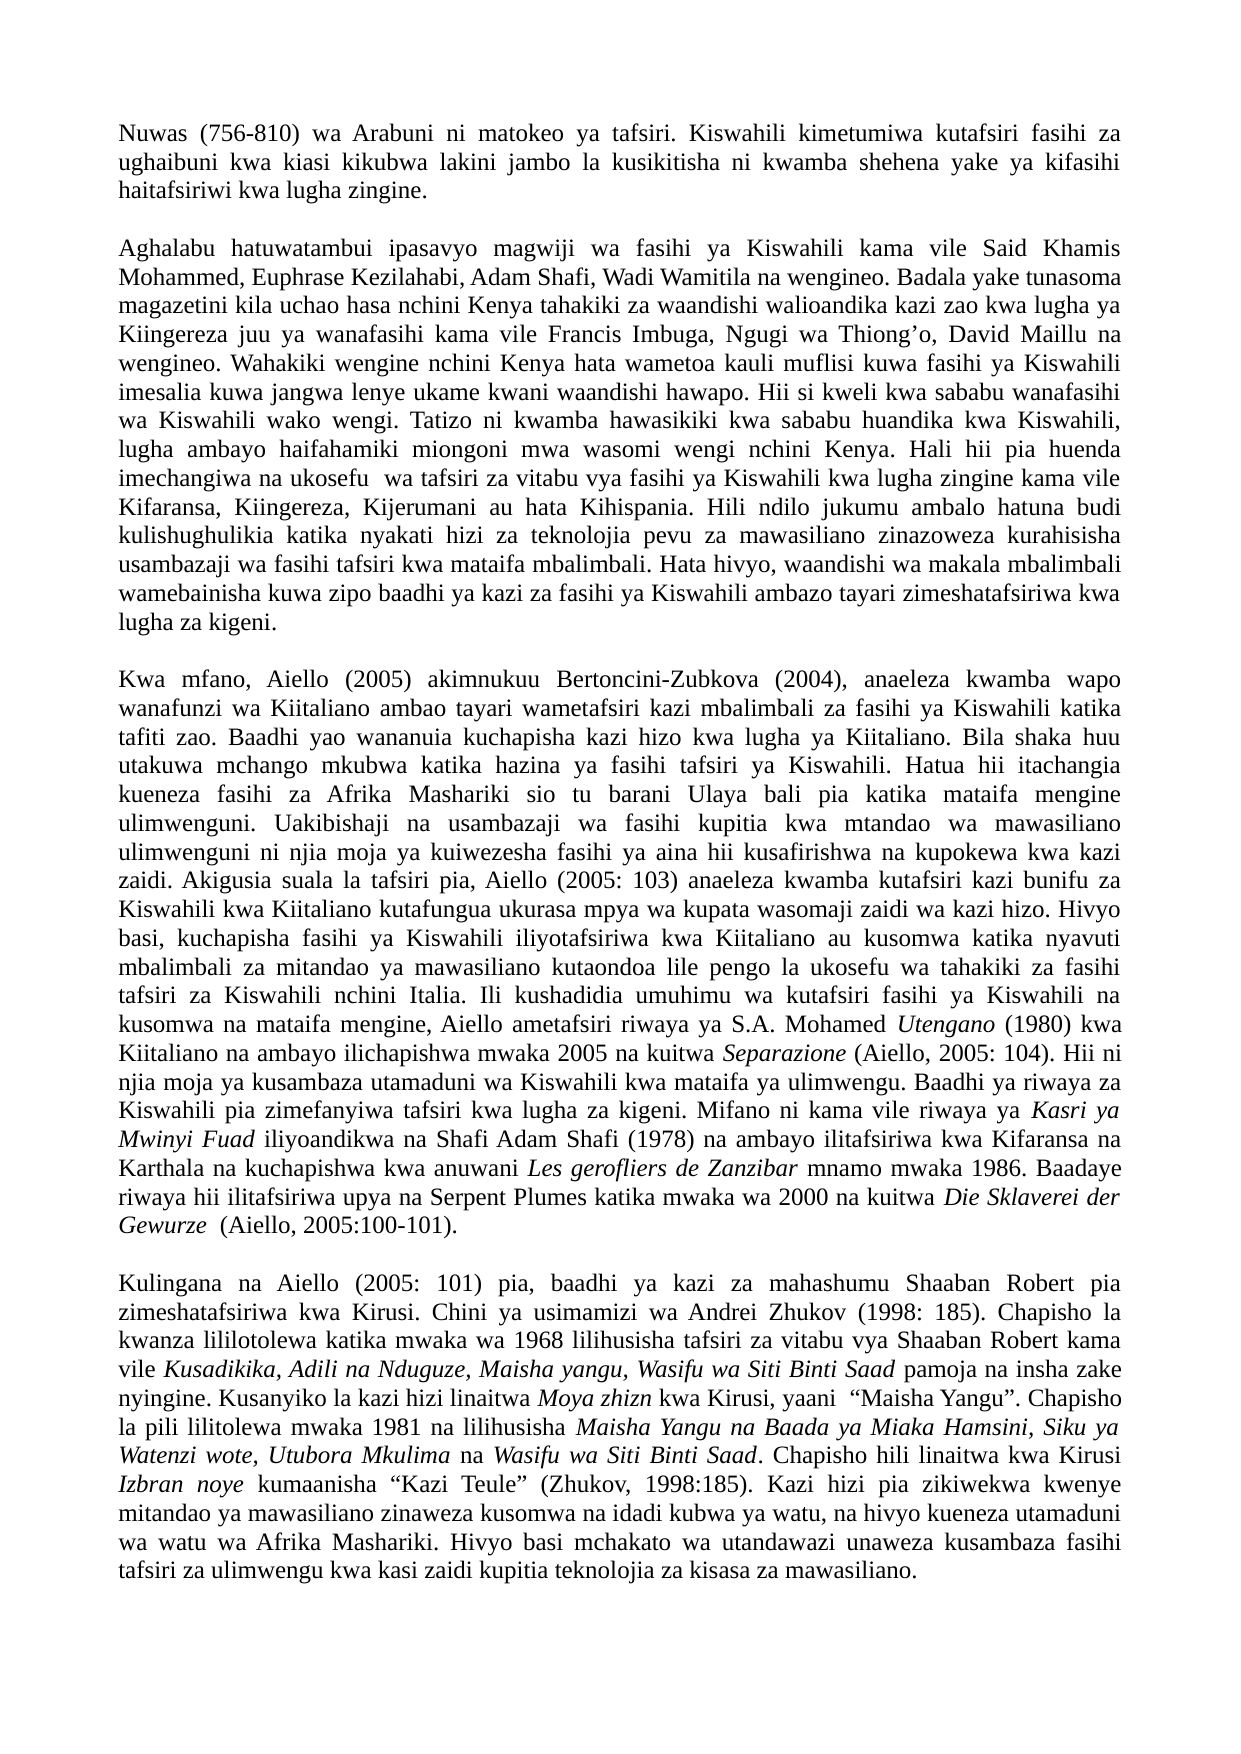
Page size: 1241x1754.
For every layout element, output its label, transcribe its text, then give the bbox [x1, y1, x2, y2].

text Kulingana na Aiello (2005: 101) pia, baadhi ya kazi za mahashumu Shaaban Robert pia zimeshatafsiriwa kwa Kirusi. Chini ya usimamizi wa Andrei Zhukov (1998: 185). Chapisho la kwanza lililotolewa katika mwaka wa 1968 lilihusisha tafsiri za vitabu vya Shaaban Robert kama vile Kusadikika, Adili na Nduguze, Maisha yangu, Wasifu wa Siti Binti Saad pamoja na insha zake nyingine. Kusanyiko la kazi hizi linaitwa Moya zhizn kwa Kirusi, yaani “Maisha Yangu”. Chapisho la pili lilitolewa mwaka 1981 na lilihusisha Maisha Yangu na Baada ya Miaka Hamsini, Siku ya Watenzi wote, Utubora Mkulima na Wasifu wa Siti Binti Saad. Chapisho hili linaitwa kwa Kirusi Izbran noye kumaanisha “Kazi Teule” (Zhukov, 1998:185). Kazi hizi pia zikiwekwa kwenye mitandao ya mawasiliano zinaweza kusomwa na idadi kubwa ya watu, na hivyo kueneza utamaduni wa watu wa Afrika Mashariki. Hivyo basi mchakato wa utandawazi unaweza kusambaza fasihi tafsiri za ulimwengu kwa kasi zaidi kupitia teknolojia za kisasa za mawasiliano. [118, 1268, 1122, 1584]
text Nuwas (756-810) wa Arabuni ni matokeo ya tafsiri. Kiswahili kimetumiwa kutafsiri fasihi za ughaibuni kwa kiasi kikubwa lakini jambo la kusikitisha ni kwamba shehena yake ya kifasihi haitafsiriwi kwa lugha zingine. [118, 118, 1122, 204]
text Aghalabu hatuwatambui ipasavyo magwiji wa fasihi ya Kiswahili kama vile Said Khamis Mohammed, Euphrase Kezilahabi, Adam Shafi, Wadi Wamitila na wengineo. Badala yake tunasoma magazetini kila uchao hasa nchini Kenya tahakiki za waandishi walioandika kazi zao kwa lugha ya Kiingereza juu ya wanafasihi kama vile Francis Imbuga, Ngugi wa Thiong’o, David Maillu na wengineo. Wahakiki wengine nchini Kenya hata wametoa kauli muflisi kuwa fasihi ya Kiswahili imesalia kuwa jangwa lenye ukame kwani waandishi hawapo. Hii si kweli kwa sababu wanafasihi wa Kiswahili wako wengi. Tatizo ni kwamba hawasikiki kwa sababu huandika kwa Kiswahili, lugha ambayo haifahamiki miongoni mwa wasomi wengi nchini Kenya. Hali hii pia huenda imechangiwa na ukosefu wa tafsiri za vitabu vya fasihi ya Kiswahili kwa lugha zingine kama vile Kifaransa, Kiingereza, Kijerumani au hata Kihispania. Hili ndilo jukumu ambalo hatuna budi kulishughulikia katika nyakati hizi za teknolojia pevu za mawasiliano zinazoweza kurahisisha usambazaji wa fasihi tafsiri kwa mataifa mbalimbali. Hata hivyo, waandishi wa makala mbalimbali wamebainisha kuwa zipo baadhi ya kazi za fasihi ya Kiswahili ambazo tayari zimeshatafsiriwa kwa lugha za kigeni. [118, 233, 1122, 636]
text Kwa mfano, Aiello (2005) akimnukuu Bertoncini-Zubkova (2004), anaeleza kwamba wapo wanafunzi wa Kiitaliano ambao tayari wametafsiri kazi mbalimbali za fasihi ya Kiswahili katika tafiti zao. Baadhi yao wananuia kuchapisha kazi hizo kwa lugha ya Kiitaliano. Bila shaka huu utakuwa mchango mkubwa katika hazina ya fasihi tafsiri ya Kiswahili. Hatua hii itachangia kueneza fasihi za Afrika Mashariki sio tu barani Ulaya bali pia katika mataifa mengine ulimwenguni. Uakibishaji na usambazaji wa fasihi kupitia kwa mtandao wa mawasiliano ulimwenguni ni njia moja ya kuiwezesha fasihi ya aina hii kusafirishwa na kupokewa kwa kazi zaidi. Akigusia suala la tafsiri pia, Aiello (2005: 103) anaeleza kwamba kutafsiri kazi bunifu za Kiswahili kwa Kiitaliano kutafungua ukurasa mpya wa kupata wasomaji zaidi wa kazi hizo. Hivyo basi, kuchapisha fasihi ya Kiswahili iliyotafsiriwa kwa Kiitaliano au kusomwa katika nyavuti mbalimbali za mitandao ya mawasiliano kutaondoa lile pengo la ukosefu wa tahakiki za fasihi tafsiri za Kiswahili nchini Italia. Ili kushadidia umuhimu wa kutafsiri fasihi ya Kiswahili na kusomwa na mataifa mengine, Aiello ametafsiri riwaya ya S.A. Mohamed Utengano (1980) kwa Kiitaliano na ambayo ilichapishwa mwaka 2005 na kuitwa Separazione (Aiello, 2005: 104). Hii ni njia moja ya kusambaza utamaduni wa Kiswahili kwa mataifa ya ulimwengu. Baadhi ya riwaya za Kiswahili pia zimefanyiwa tafsiri kwa lugha za kigeni. Mifano ni kama vile riwaya ya Kasri ya Mwinyi Fuad iliyoandikwa na Shafi Adam Shafi (1978) na ambayo ilitafsiriwa kwa Kifaransa na Karthala na kuchapishwa kwa anuwani Les gerofliers de Zanzibar mnamo mwaka 1986. Baadaye riwaya hii ilitafsiriwa upya na Serpent Plumes katika mwaka wa 2000 na kuitwa Die Sklaverei der Gewurze (Aiello, 2005:100-101). [118, 664, 1122, 1239]
